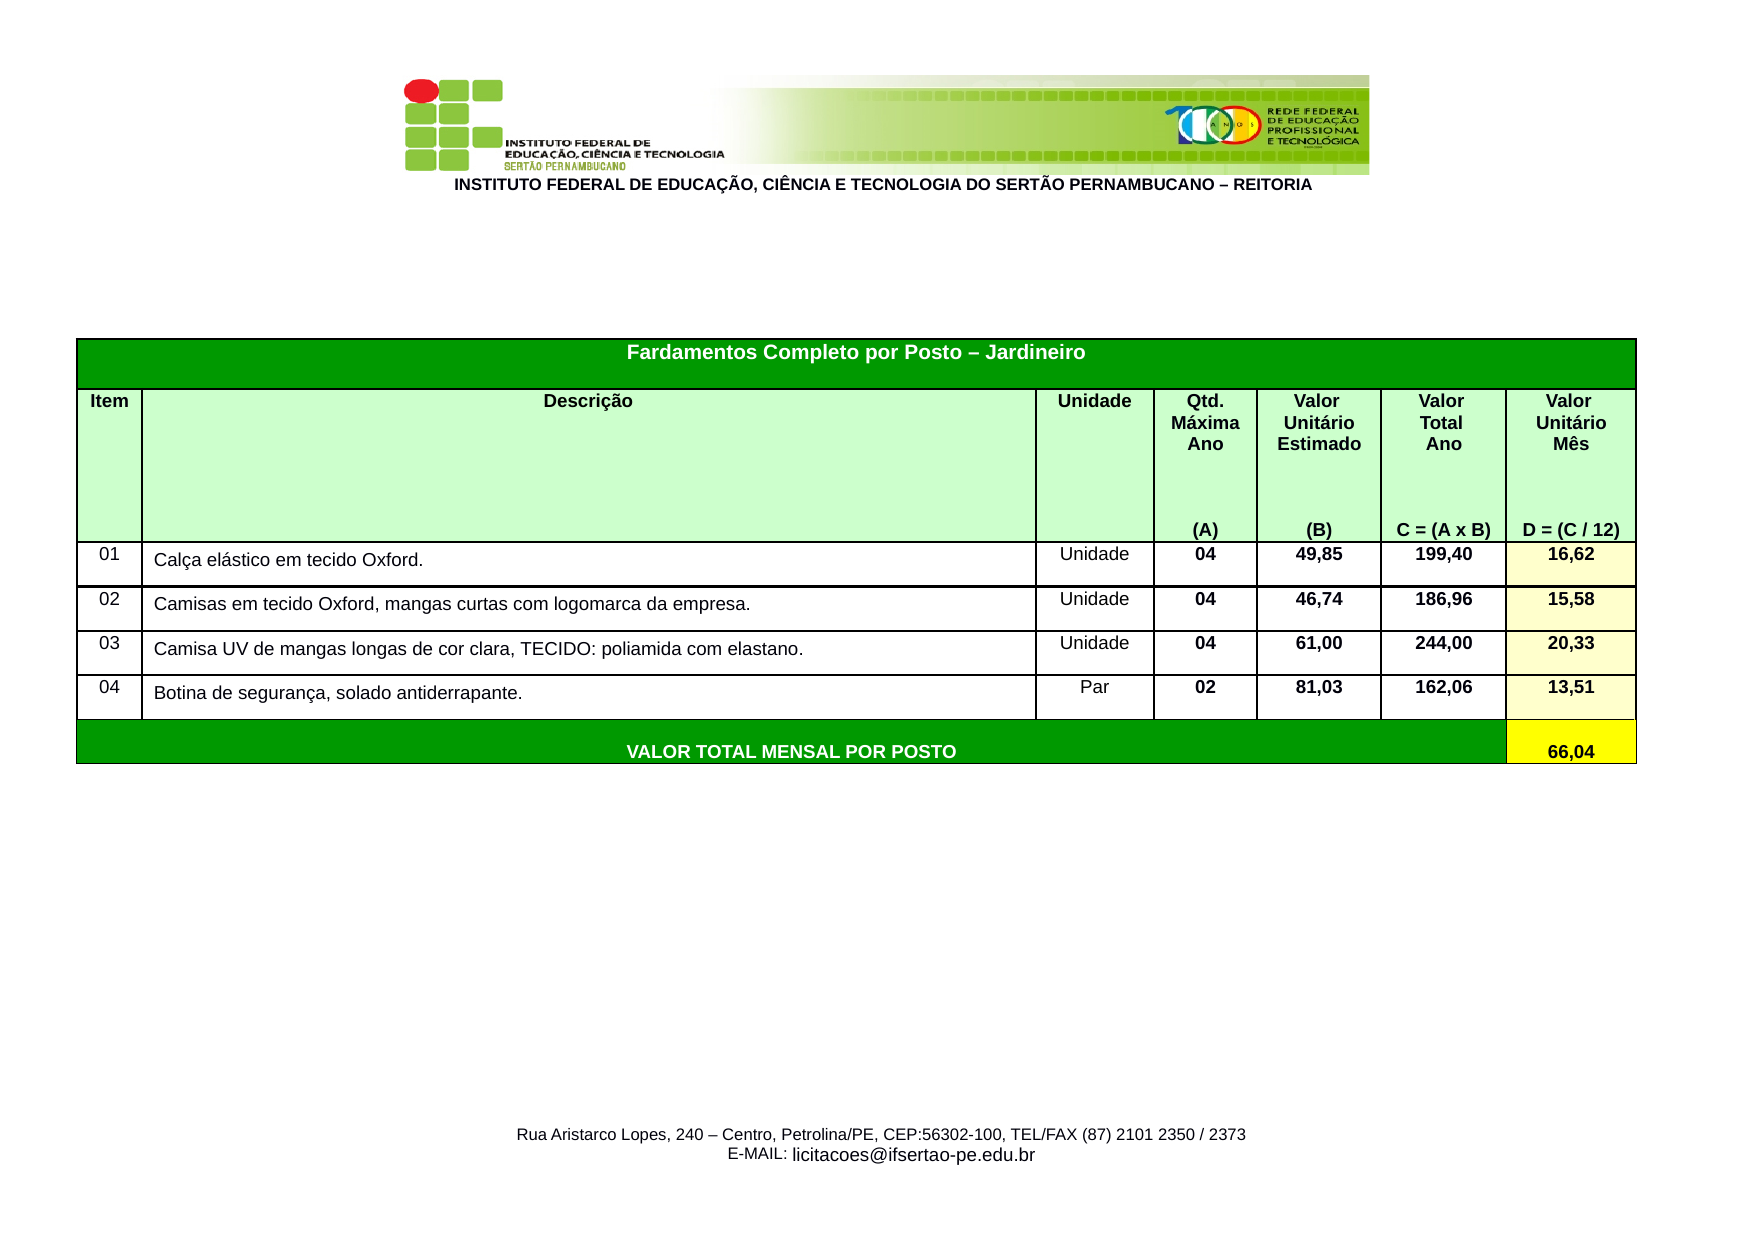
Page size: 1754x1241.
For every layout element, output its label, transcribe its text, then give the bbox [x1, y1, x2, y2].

table_cell 61,00 [1258, 632, 1380, 674]
table_cell 03 [78, 632, 141, 674]
table_cell Unidade [1037, 588, 1153, 630]
table_cell Calça elástico em tecido Oxford. [143, 543, 1035, 585]
table_cell 16,62 [1507, 543, 1635, 585]
table_cell 15,58 [1507, 588, 1635, 630]
table_cell 46,74 [1258, 588, 1380, 630]
table_cell 186,96 [1382, 588, 1505, 630]
table_cell Camisas em tecido Oxford, mangas curtas com logomarca da empresa. [143, 588, 1035, 630]
table_cell Valor Total Ano C = (A x B) [1382, 390, 1505, 541]
table_cell Unidade [1037, 543, 1153, 585]
table_cell 04 [1155, 543, 1256, 585]
table_cell 04 [1155, 632, 1256, 674]
table_cell Camisa UV de mangas longas de cor clara, TECIDO: poliamida com elastano. [143, 632, 1035, 674]
table_cell 13,51 [1507, 676, 1635, 719]
table_cell 20,33 [1507, 632, 1635, 674]
table_cell VALOR TOTAL MENSAL POR POSTO [77, 720, 1506, 763]
table_cell 66,04 [1507, 719, 1636, 763]
table_cell Par [1037, 676, 1153, 719]
table_cell Valor Unitário Mês D = (C / 12) [1507, 390, 1635, 541]
table_cell 81,03 [1258, 676, 1380, 719]
table_cell Descrição [143, 390, 1035, 541]
table_cell 01 [78, 543, 141, 585]
table_cell Valor Unitário Estimado (B) [1258, 390, 1380, 541]
table_cell 04 [1155, 588, 1256, 630]
table_cell Item [78, 390, 141, 541]
table_cell Unidade [1037, 390, 1153, 541]
table_cell 02 [78, 588, 141, 630]
table_cell Unidade [1037, 632, 1153, 674]
table_cell 162,06 [1382, 676, 1505, 719]
table_cell 199,40 [1382, 543, 1505, 585]
table_cell 02 [1155, 676, 1256, 719]
table_cell 244,00 [1382, 632, 1505, 674]
table_cell 04 [78, 676, 141, 719]
table_header Fardamentos Completo por Posto – Jardineiro [78, 340, 1635, 388]
table_cell Botina de segurança, solado antiderrapante. [143, 676, 1035, 719]
table_cell 49,85 [1258, 543, 1380, 585]
picture [393, 75, 1370, 175]
table_cell Qtd. Máxima Ano (A) [1155, 390, 1256, 541]
